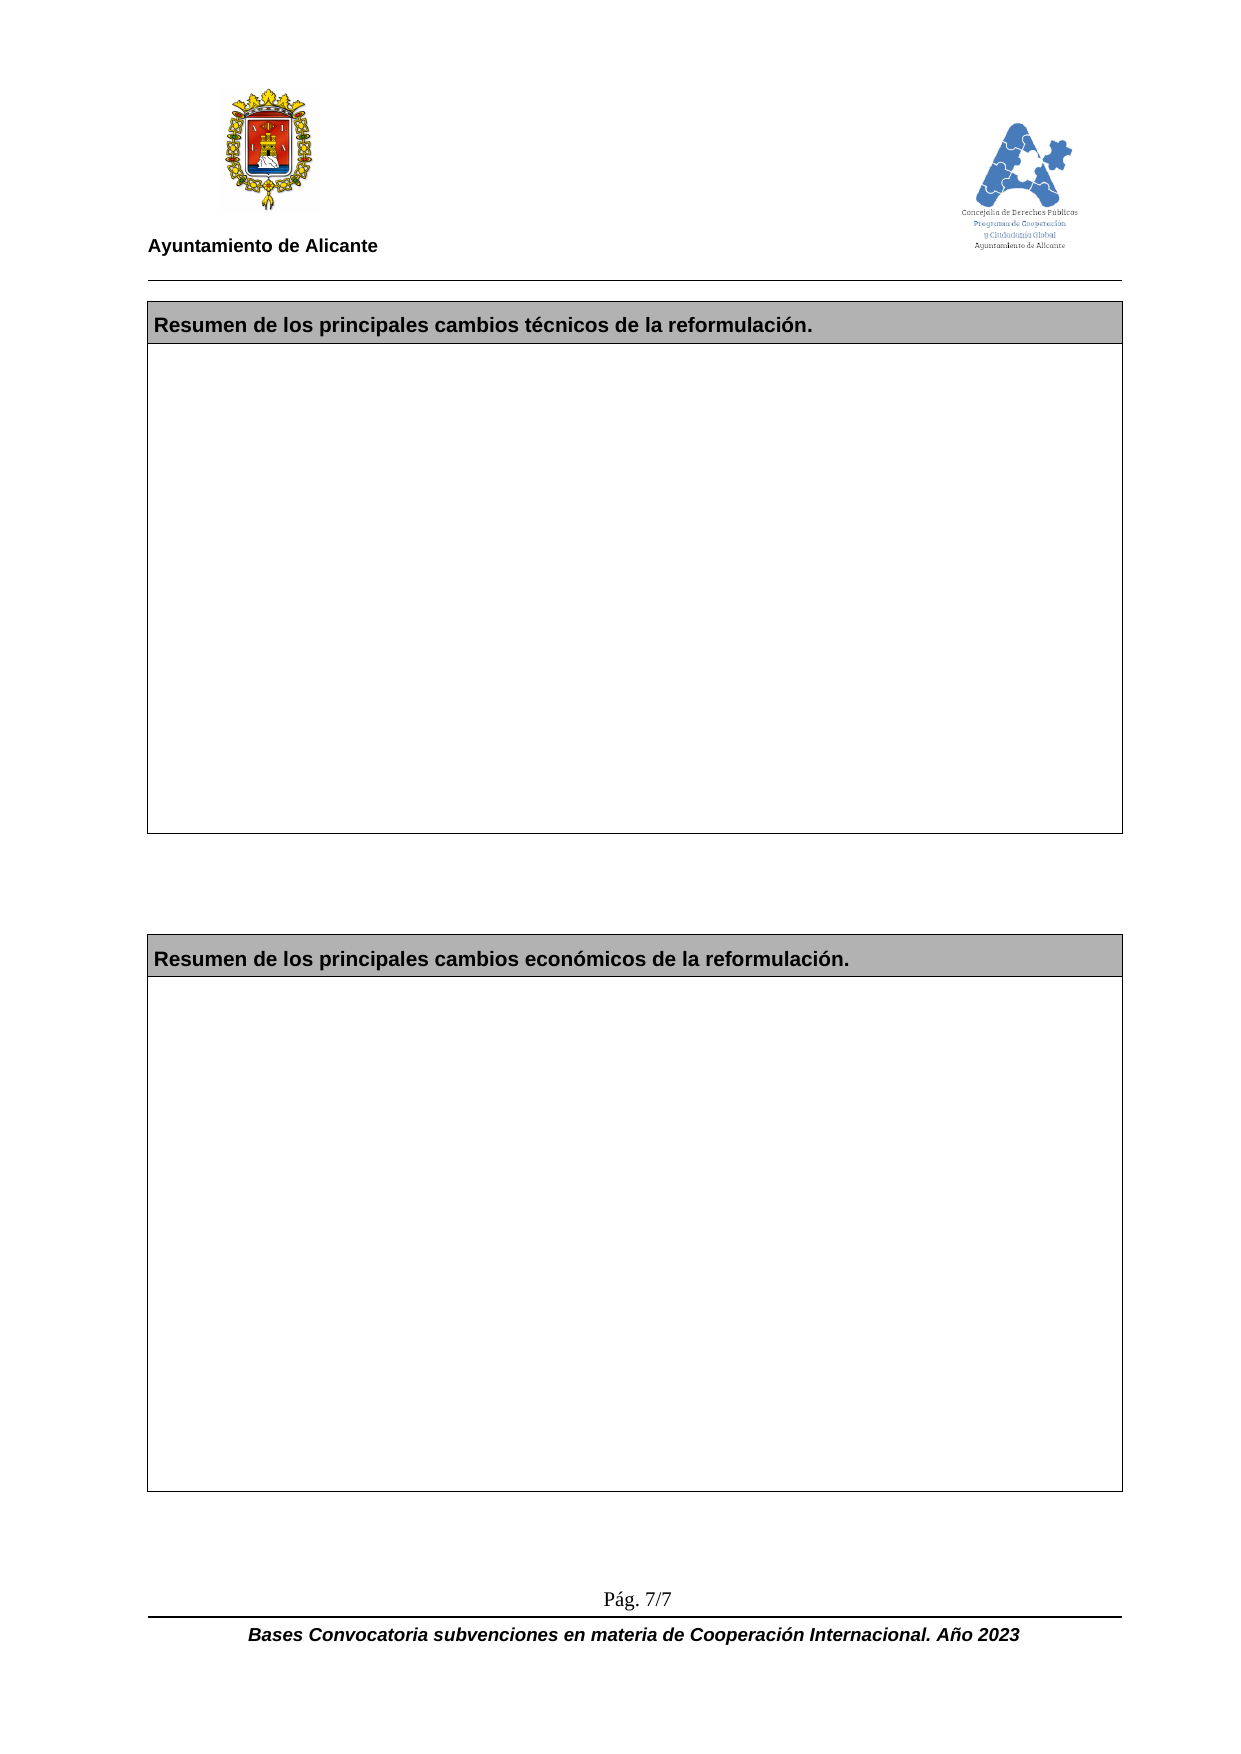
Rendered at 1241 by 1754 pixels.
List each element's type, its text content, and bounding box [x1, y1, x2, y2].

picture [943, 107, 1100, 266]
picture [218, 86, 320, 214]
table_cell [148, 977, 1122, 1491]
table_header Resumen de los principales cambios técnicos de la reformulación. [148, 302, 1122, 343]
table_cell [148, 344, 1122, 832]
table_header Resumen de los principales cambios económicos de la reformulación. [148, 935, 1122, 976]
